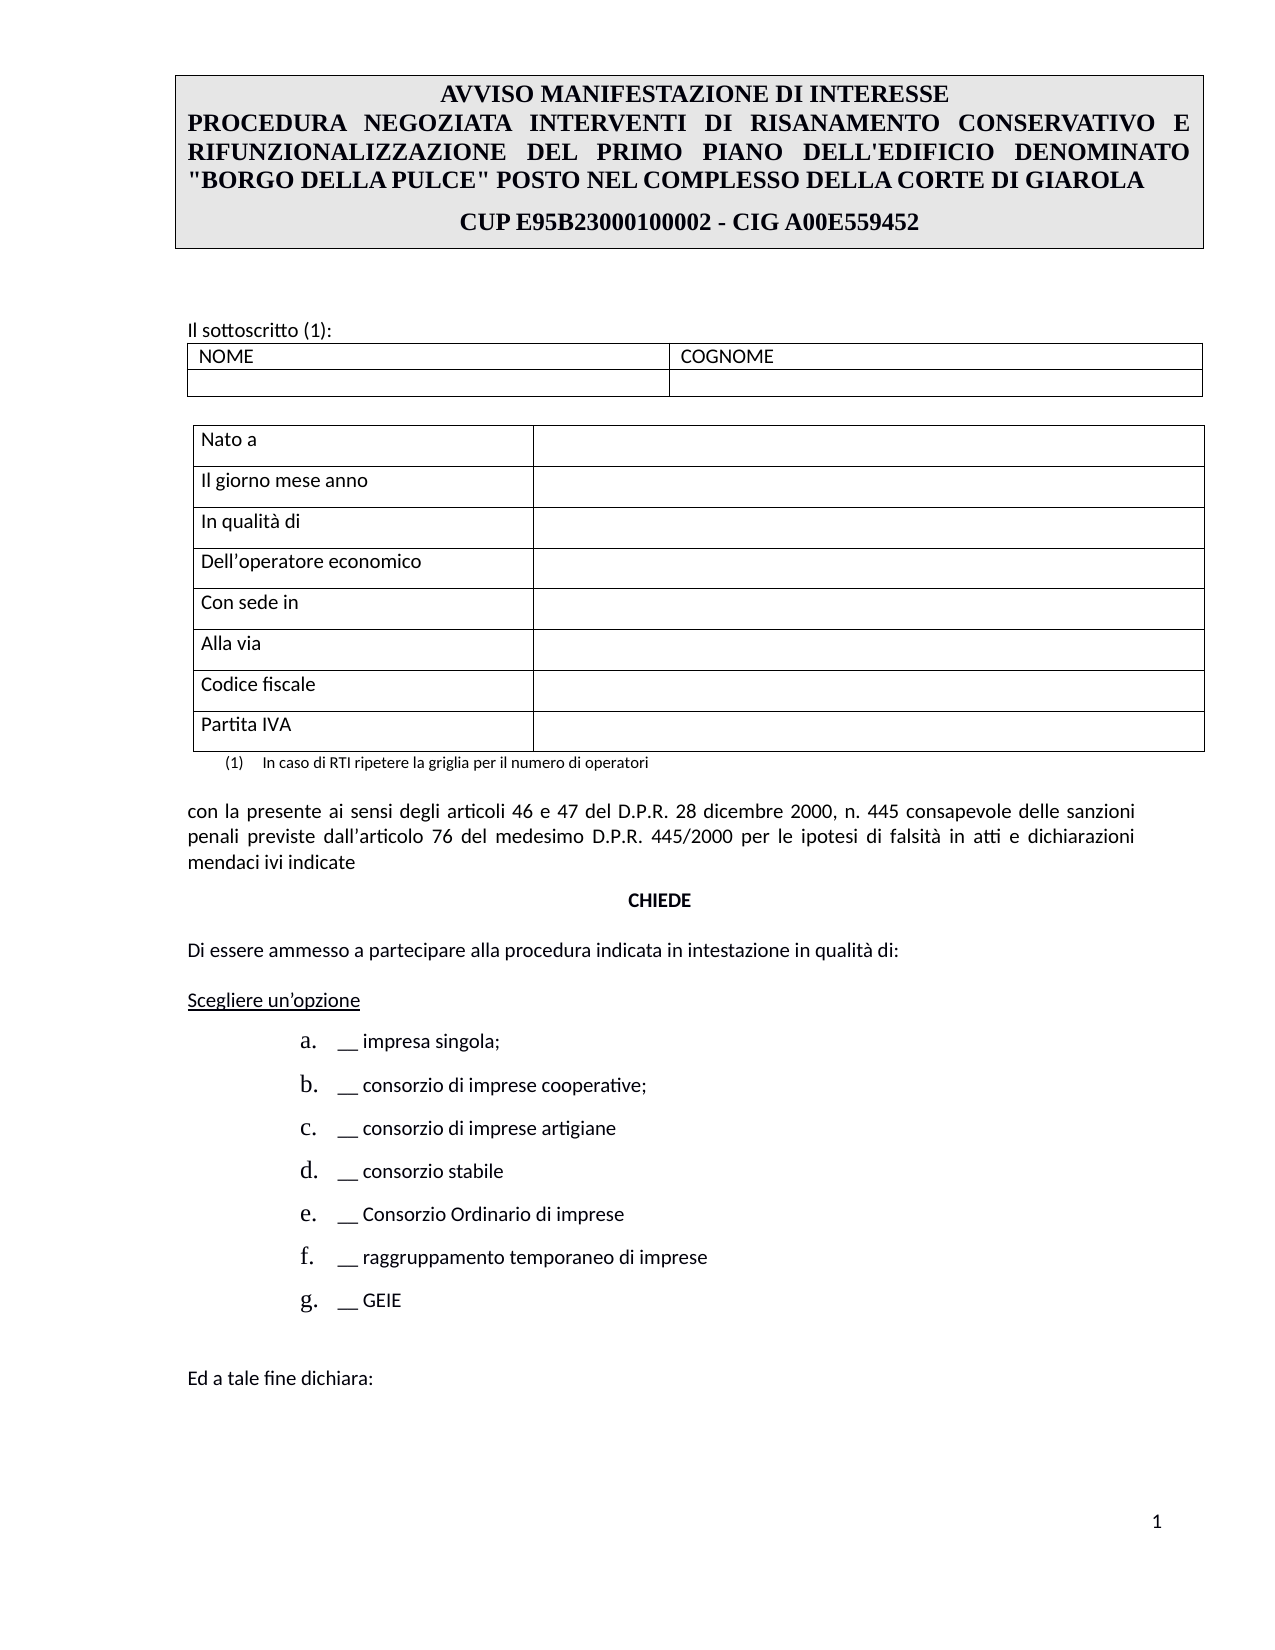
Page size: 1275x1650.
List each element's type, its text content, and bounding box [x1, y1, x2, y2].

list __ GEIE [300, 1284, 1137, 1313]
table_cell In qualità di [194, 508, 533, 548]
table_cell Dell’operatore economico [194, 549, 533, 588]
table_cell [534, 589, 1204, 629]
table_cell Codice fiscale [194, 671, 533, 711]
text Di essere ammesso a partecipare alla procedura indicata in intestazione in qualità di: [187, 937, 1137, 963]
list __ raggruppamento temporaneo di imprese [300, 1241, 1137, 1270]
table_cell [534, 671, 1204, 711]
list __ Consorzio Ordinario di imprese [300, 1198, 1137, 1227]
table_cell [534, 467, 1204, 507]
list __ consorzio stabile [300, 1155, 1137, 1184]
list __ impresa singola; [300, 1026, 1137, 1054]
table_cell Con sede in [194, 589, 533, 629]
table_cell [534, 508, 1204, 548]
text Ed a tale fine dichiara: [187, 1366, 1137, 1391]
table_cell [670, 370, 1202, 396]
table_header [534, 426, 1204, 466]
table_cell [534, 549, 1204, 588]
table_cell [534, 630, 1204, 670]
text Il sottoscritto (1): [187, 317, 1137, 343]
table_cell Alla via [194, 630, 533, 670]
text CHIEDE [187, 887, 1137, 912]
list __ consorzio di imprese cooperative; [300, 1069, 1137, 1097]
list In caso di RTI ripetere la griglia per il numero di operatori [225, 752, 1137, 773]
table_cell Partita IVA [194, 712, 533, 751]
table_header COGNOME [670, 344, 1202, 369]
list __ consorzio di imprese artigiane [300, 1112, 1137, 1141]
text Scegliere un’opzione [187, 988, 1137, 1013]
table_header Nato a [194, 426, 533, 466]
table_header NOME [188, 344, 669, 369]
table_header AVVISO MANIFESTAZIONE DI INTERESSE PROCEDURA NEGOZIATA INTERVENTI DI RISANAMENTO CONSERVATIVO E RIFUNZIONALIZZAZIONE DEL PRIMO PIANO DELL'EDIFICIO DENOMINATO "BORGO DELLA PULCE" POSTO NEL COMPLESSO DELLA CORTE DI GIAROLA CUP E95B23000100002 - CIG A00E559452 [176, 76, 1203, 248]
text con la presente ai sensi degli articoli 46 e 47 del D.P.R. 28 dicembre 2000, n. 445 consapevole delle sanzioni penali previste dall’articolo 76 del medesimo D.P.R. 445/2000 per le ipotesi di falsità in atti e dichiarazioni mendaci ivi indicate [187, 798, 1137, 874]
table_cell Il giorno mese anno [194, 467, 533, 507]
table_cell [188, 370, 669, 396]
table_cell [534, 712, 1204, 751]
